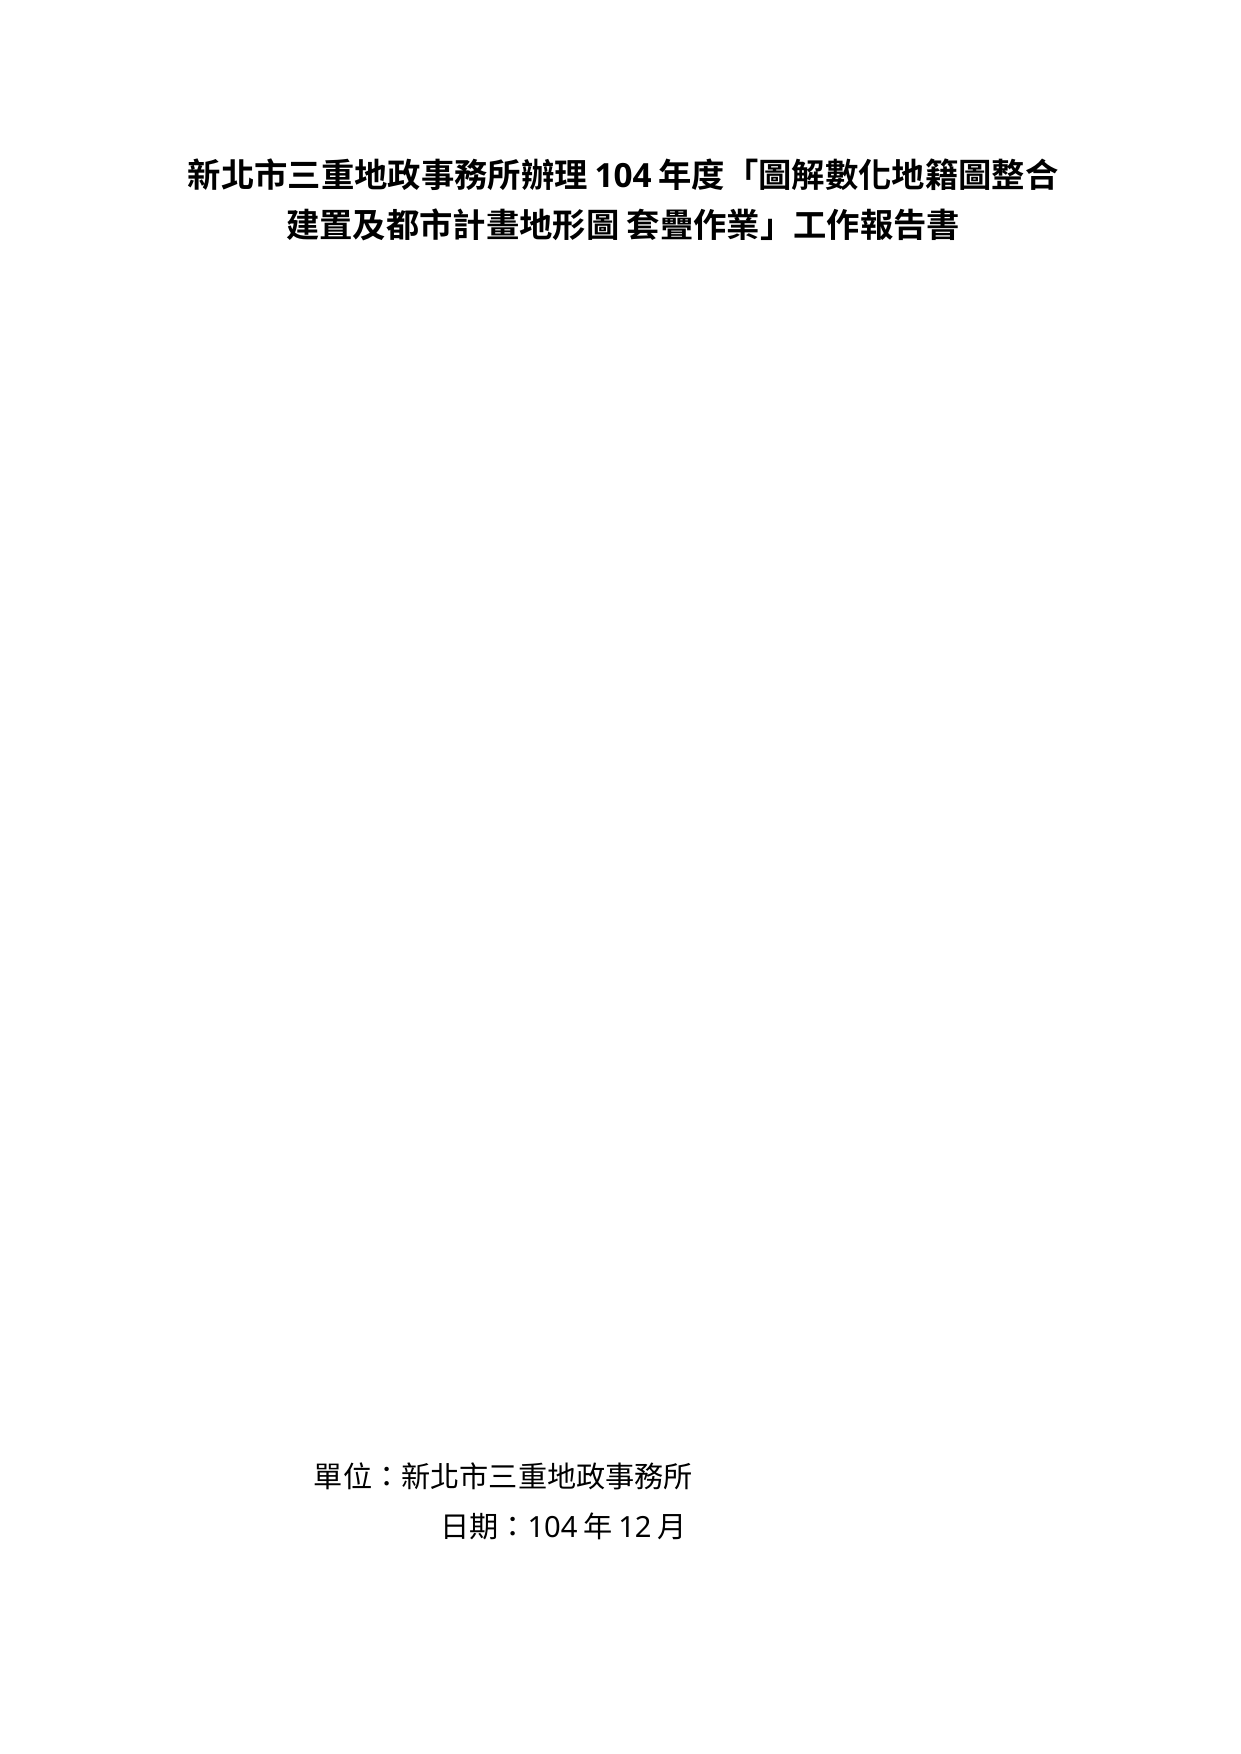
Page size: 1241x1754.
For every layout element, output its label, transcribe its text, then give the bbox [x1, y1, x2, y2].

text 單位：新北市三重地政事務所 [177, 1448, 1069, 1498]
text 新北市三重地政事務所辦理104年度「圖解數化地籍圖整合建置及都市計畫地形圖 套疊作業」工作報告書 [177, 148, 1069, 248]
text 日期：104年12月 [177, 1498, 1069, 1548]
